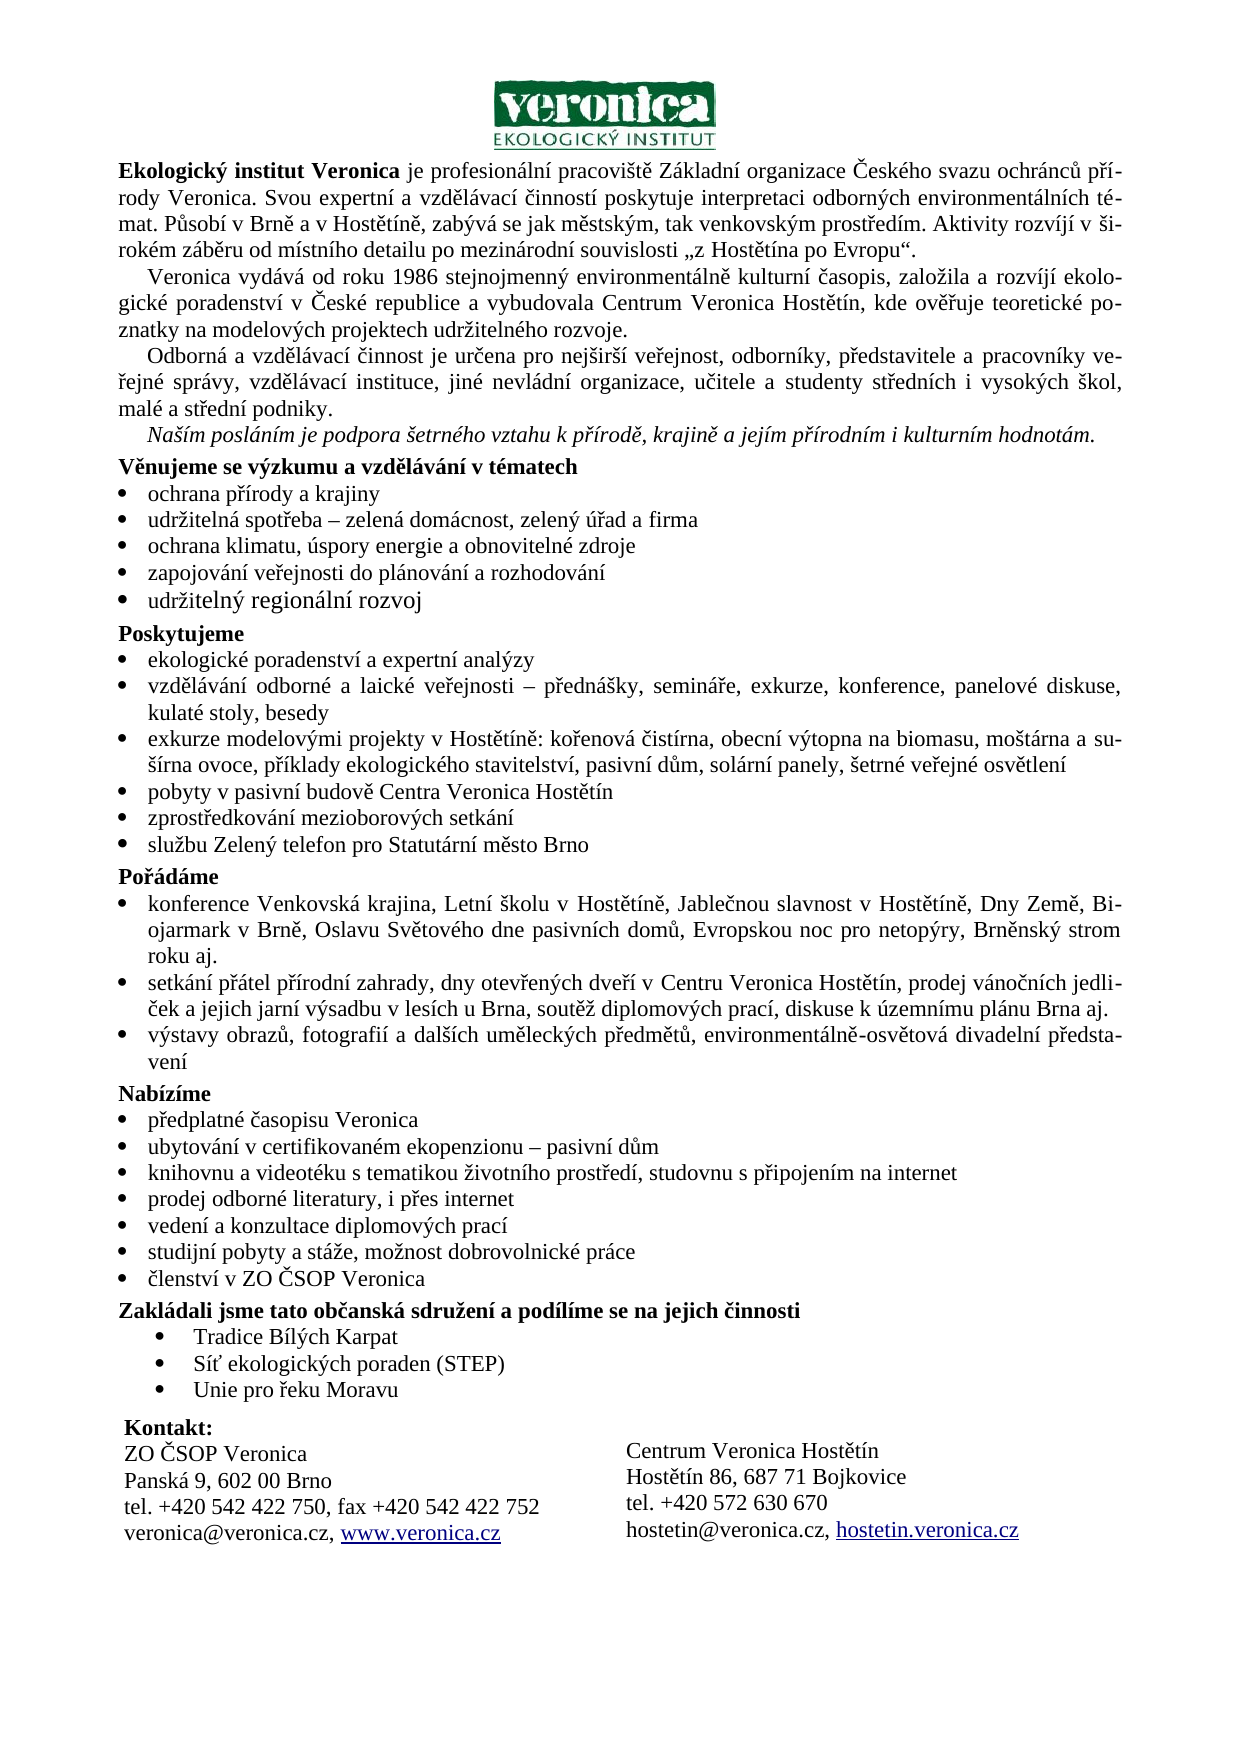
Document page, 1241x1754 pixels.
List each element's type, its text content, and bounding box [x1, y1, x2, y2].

list vzdělávání odborné a⁠ laické veřejnosti – přednášky, semináře, exkurze, konference, panelové diskuse, kulaté stoly, besedy [118, 672, 1122, 725]
list exkurze modelovými projekty v⁠ Hostětíně: kořenová čistírna, obecní výtopna na biomasu, moštárna a⁠ su­šírna ovoce, příklady ekologického stavitelství, pasivní dům, solární panely, šetrné veřejné osvětlení [118, 725, 1122, 778]
list setkání přátel přírodní zahrady, dny otevřených dveří v⁠ Centru Veronica Hostětín, prodej vánočních jedli­ček a⁠ jejich jarní výsadbu v⁠ lesích u⁠ Brna, soutěž diplomových prací, diskuse k⁠ územnímu plánu Brna aj. [118, 969, 1122, 1021]
list konference Venkovská krajina, Letní školu v⁠ Hostětíně, Jablečnou slavnost v⁠ Hostětíně, Dny Země, Bi­ojarmark v⁠ Brně, Oslavu Světového dne pasivních domů, Evropskou noc pro netopýry, Brněnský strom roku aj. [118, 890, 1122, 969]
picture [494, 80, 716, 150]
list knihovnu a⁠ videotéku s⁠ tematikou životního prostředí, studovnu s⁠ připojením na internet [118, 1159, 1122, 1186]
text Veronica vydává od roku 1986 stejnojmenný environmentálně kulturní časopis, založila a⁠ rozvíjí ekolo­gické poradenství v⁠ České republice a⁠ vybudovala Centrum Veronica Hostětín, kde ověřuje teoretické po­znatky na modelových projektech udržitelného rozvoje. [118, 263, 1122, 342]
list předplatné časopisu Veronica [118, 1106, 1122, 1133]
list Síť ekologických poraden (STEP) [156, 1349, 1122, 1376]
list studijní pobyty a⁠ stáže, možnost dobrovolnické práce [118, 1238, 1122, 1264]
list vedení a⁠ konzultace diplomových prací [118, 1212, 1122, 1238]
text Nabízíme [118, 1080, 1122, 1106]
list ubytování v⁠ certifikovaném ekopenzionu – pasivní dům [118, 1133, 1122, 1159]
list Tradice Bílých Karpat [156, 1323, 1122, 1349]
list výstavy obrazů, fotografií a⁠ dalších uměleckých předmětů, environmentálně­‑osvětová divadelní předsta­vení [118, 1021, 1122, 1074]
text Naším posláním je podpora šetrného vztahu k⁠ přírodě, krajině a⁠ jejím přírodním i⁠ kulturním hodnotám. [118, 421, 1122, 447]
list prodej odborné literatury, i⁠ přes internet [118, 1186, 1122, 1212]
list zprostředkování mezioborových setkání [118, 804, 1122, 831]
list službu Zelený telefon pro Statutární město Brno [118, 831, 1122, 857]
list ochrana klimatu, úspory energie a⁠ obnovitelné zdroje [118, 532, 1122, 559]
table_header Centrum Veronica Hostětín Hostětín 86, 687 71 Bojkovice tel. +420 572 630 670 hostetin@veronica.cz, hostetin.veronica.cz [620, 1402, 1122, 1551]
table_header Kontakt: ZO ČSOP Veronica Panská 9, 602 00 Brno tel. +420 542 422 750, fax +420 542 422 752 veronica@veronica.cz, www.veronica.cz [118, 1402, 620, 1551]
list udržitelná spotřeba – zelená domácnost, zelený úřad a⁠ firma [118, 506, 1122, 532]
text Poskytujeme [118, 620, 1122, 646]
list udržitelný regionální rozvoj [118, 585, 1122, 614]
list členství v⁠ ZO ČSOP Veronica [118, 1264, 1122, 1291]
list Unie pro řeku Moravu [156, 1376, 1122, 1402]
text Věnujeme se výzkumu a⁠ vzdělávání v⁠ tématech [118, 453, 1122, 480]
text Pořádáme [118, 863, 1122, 890]
list pobyty v⁠ pasivní budově Centra Veronica Hostětín [118, 778, 1122, 804]
text Odborná a⁠ vzdělávací činnost je určena pro nejširší veřejnost, odborníky, představitele a⁠ pracovníky ve­řejné správy, vzdělávací instituce, jiné nevládní organizace, učitele a⁠ studenty středních i⁠ vysokých škol, malé a⁠ střední podniky. [118, 342, 1122, 421]
list zapojování veřejnosti do plánování a⁠ rozhodování [118, 559, 1122, 585]
text Ekologický institut Veronica je profesionální pracoviště Základní organizace Českého svazu ochránců pří­rody Veronica. Svou expertní a⁠ vzdělávací činností poskytuje interpretaci odborných environmentálních té­mat. Působí v⁠ Brně a⁠ v⁠ Hostětíně, zabývá se jak městským, tak venkovským prostředím. Aktivity rozvíjí v⁠ ši­rokém záběru od místního detailu po mezinárodní souvislosti „z⁠ Hostětína po Evropu“. [118, 147, 1122, 263]
list ekologické poradenství a⁠ expertní analýzy [118, 646, 1122, 672]
list ochrana přírody a⁠ krajiny [118, 480, 1122, 506]
text Zakládali jsme tato občanská sdružení a⁠ podílíme se na jejich činnosti [118, 1297, 1122, 1323]
